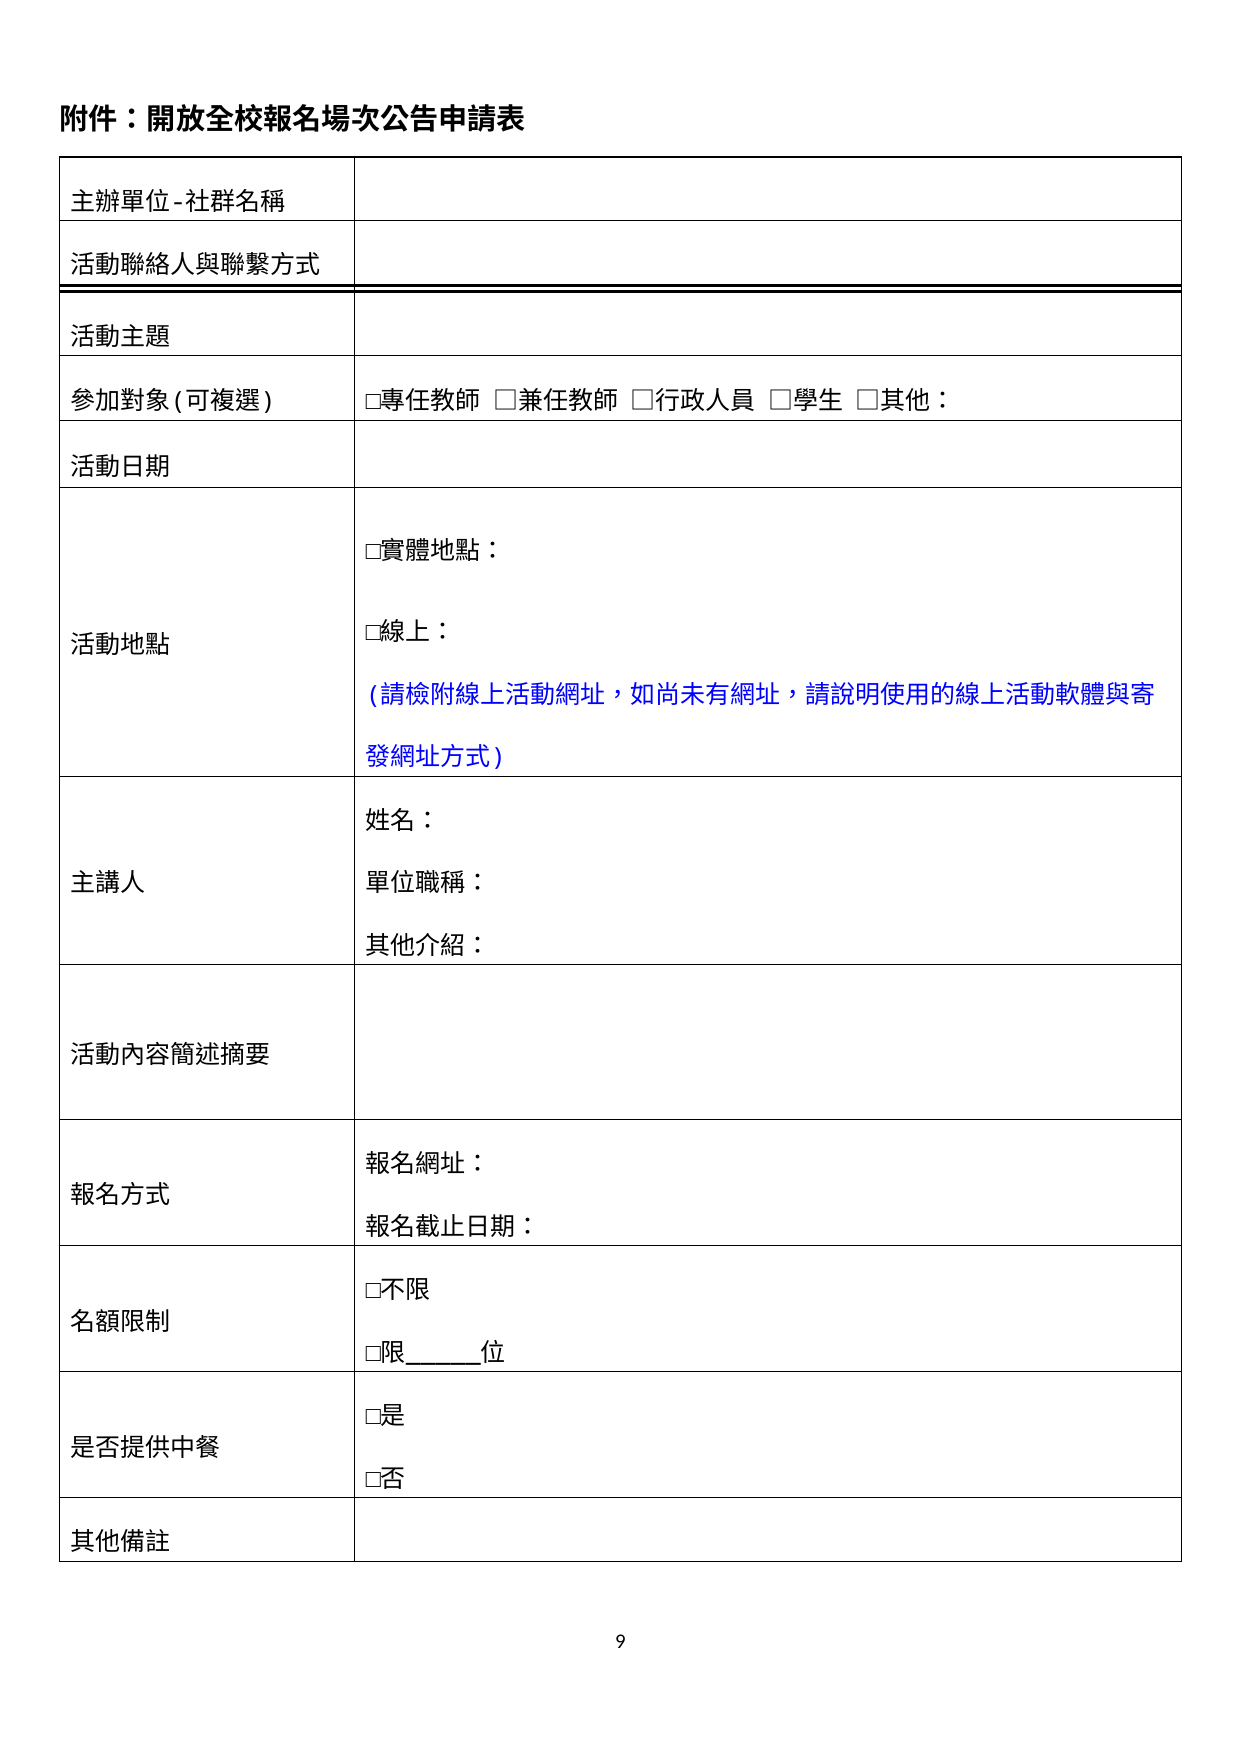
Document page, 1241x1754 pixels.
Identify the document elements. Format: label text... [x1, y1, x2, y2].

table_cell 其他備註 [60, 1498, 354, 1561]
table_cell [355, 965, 1181, 1119]
table_cell 活動主題 [60, 293, 354, 355]
table_cell □實體地點： □線上： (請檢附線上活動網址，如尚未有網址，請說明使用的線上活動軟體與寄發網址方式) [355, 488, 1181, 776]
text 附件：開放全校報名場次公告申請表 [59, 75, 1181, 137]
table_cell 報名方式 [60, 1120, 354, 1245]
table_cell □不限 □限_____位 [355, 1246, 1181, 1371]
table_cell 活動聯絡人與聯繫方式 [60, 221, 354, 283]
table_cell [355, 221, 1181, 283]
table_cell 主講人 [60, 777, 354, 964]
table_cell 姓名： 單位職稱： 其他介紹： [355, 777, 1181, 964]
table_cell [355, 421, 1181, 487]
table_cell 名額限制 [60, 1246, 354, 1371]
table_cell □是 □否 [355, 1372, 1181, 1497]
table_header 主辦單位-社群名稱 [60, 158, 354, 220]
table_cell 是否提供中餐 [60, 1372, 354, 1497]
table_header [355, 158, 1181, 220]
table_cell [355, 293, 1181, 355]
table_cell 活動內容簡述摘要 [60, 965, 354, 1119]
table_cell [355, 1498, 1181, 1561]
table_cell 活動地點 [60, 488, 354, 776]
table_cell □專任教師 □兼任教師 □行政人員 □學生 □其他： [355, 356, 1181, 420]
table_cell 參加對象(可複選) [60, 356, 354, 420]
table_cell 報名網址： 報名截止日期： [355, 1120, 1181, 1245]
table_cell 活動日期 [60, 421, 354, 487]
